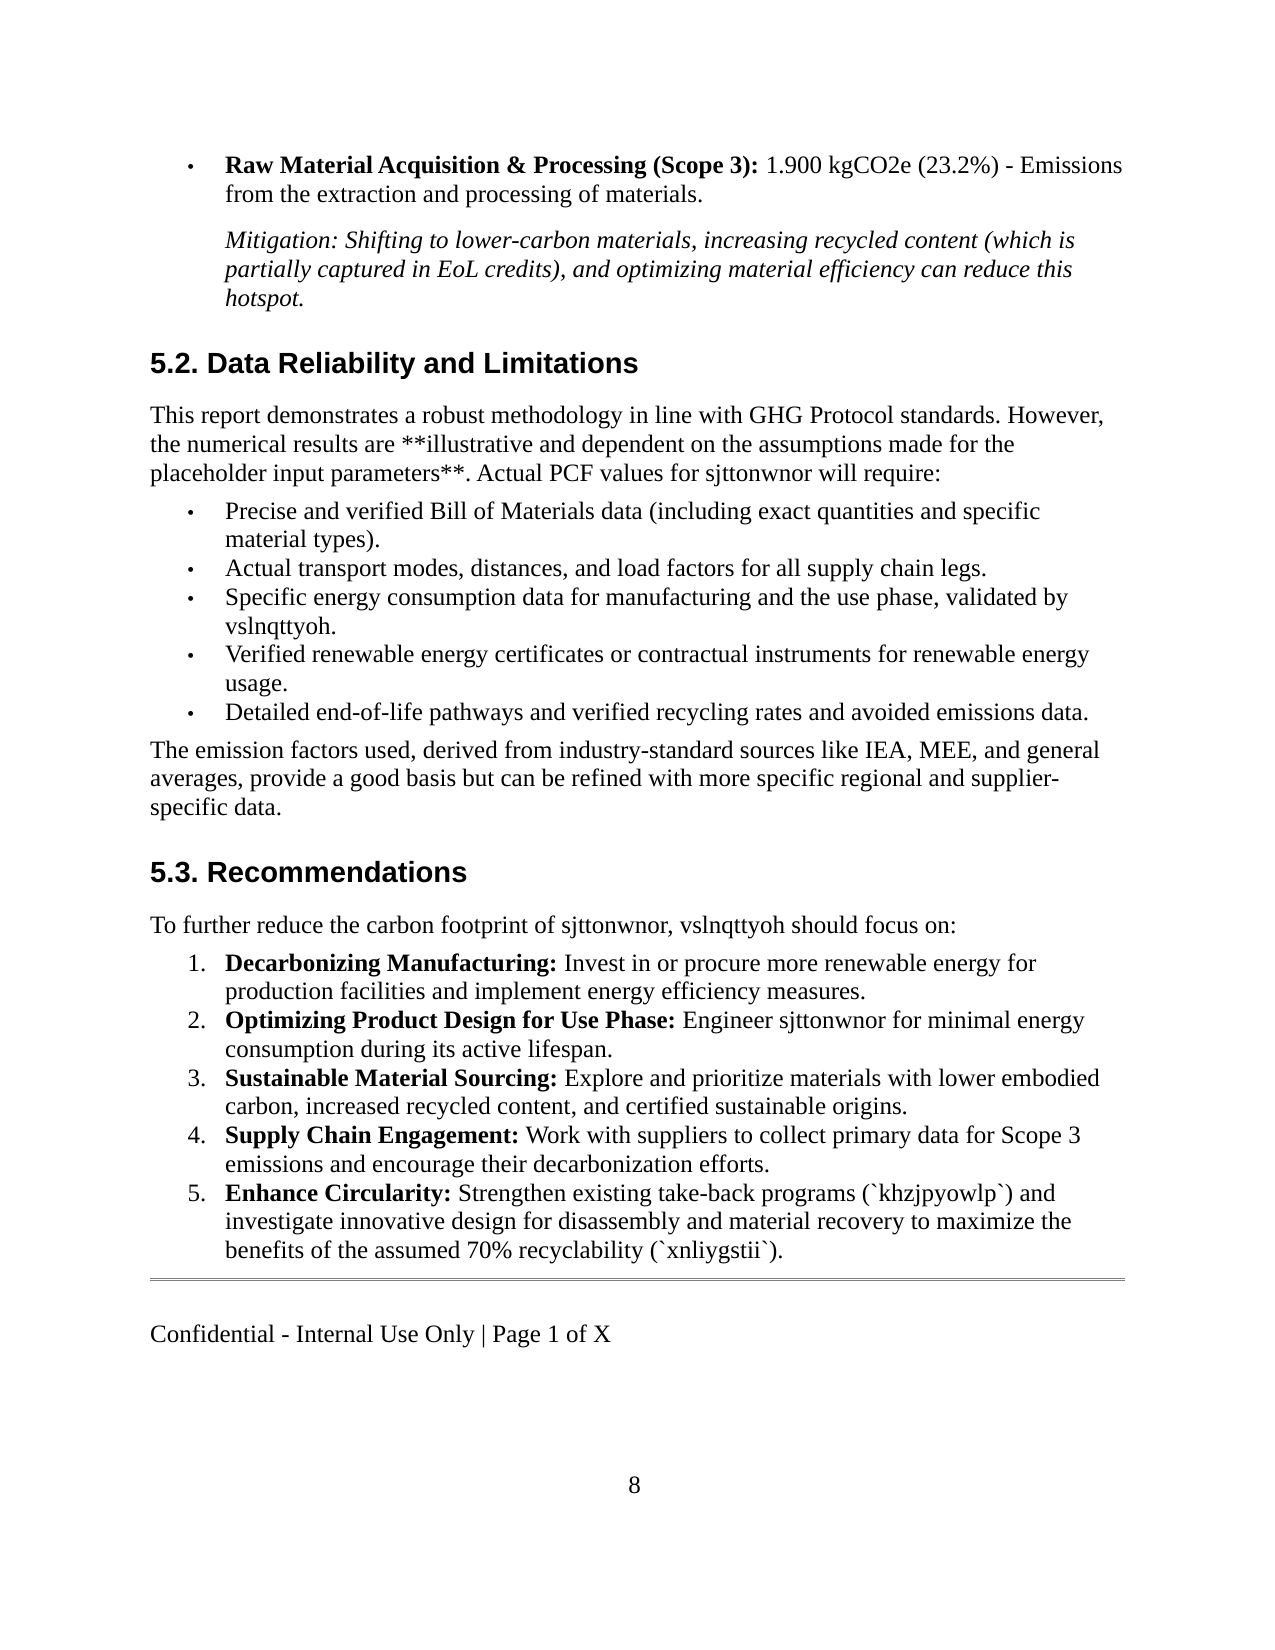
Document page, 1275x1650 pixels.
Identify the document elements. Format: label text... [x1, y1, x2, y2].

list Mitigation: Shifting to lower-carbon materials, increasing recycled content (which is partially captured in EoL credits), and optimizing material efficiency can reduce this hotspot. [187, 225, 1125, 312]
list Supply Chain Engagement: Work with suppliers to collect primary data for Scope 3 emissions and encourage their decarbonization efforts. [187, 1120, 1125, 1178]
text Confidential - Internal Use Only | Page 1 of X [150, 1319, 1125, 1348]
text This report demonstrates a robust methodology in line with GHG Protocol standards. However, the numerical results are **illustrative and dependent on the assumptions made for the placeholder input parameters**. Actual PCF values for sjttonwnor will require: [150, 401, 1125, 487]
text To further reduce the carbon footprint of sjttonwnor, vslnqttyoh should focus on: [150, 910, 1125, 939]
list Decarbonizing Manufacturing: Invest in or procure more renewable energy for production facilities and implement energy efficiency measures. [187, 948, 1125, 1005]
text The emission factors used, derived from industry-standard sources like IEA, MEE, and general averages, provide a good basis but can be refined with more specific regional and supplier-specific data. [150, 735, 1125, 821]
list Verified renewable energy certificates or contractual instruments for renewable energy usage. [187, 639, 1125, 697]
list Sustainable Material Sourcing: Explore and prioritize materials with lower embodied carbon, increased recycled content, and certified sustainable origins. [187, 1063, 1125, 1120]
list Enhance Circularity: Strengthen existing take-back programs (`khzjpyowlp`) and investigate innovative design for disassembly and material recovery to maximize the benefits of the assumed 70% recyclability (`xnliygstii`). [187, 1178, 1125, 1264]
list Detailed end-of-life pathways and verified recycling rates and avoided emissions data. [187, 697, 1125, 726]
subtitle 5.2. Data Reliability and Limitations [150, 346, 1125, 379]
list Optimizing Product Design for Use Phase: Engineer sjttonwnor for minimal energy consumption during its active lifespan. [187, 1005, 1125, 1063]
list Actual transport modes, distances, and load factors for all supply chain legs. [187, 553, 1125, 582]
list Raw Material Acquisition & Processing (Scope 3): 1.900 kgCO2e (23.2%) - Emissions from the extraction and processing of materials. [187, 150, 1125, 207]
subtitle 5.3. Recommendations [150, 855, 1125, 888]
list Specific energy consumption data for manufacturing and the use phase, validated by vslnqttyoh. [187, 582, 1125, 639]
list Precise and verified Bill of Materials data (including exact quantities and specific material types). [187, 496, 1125, 553]
